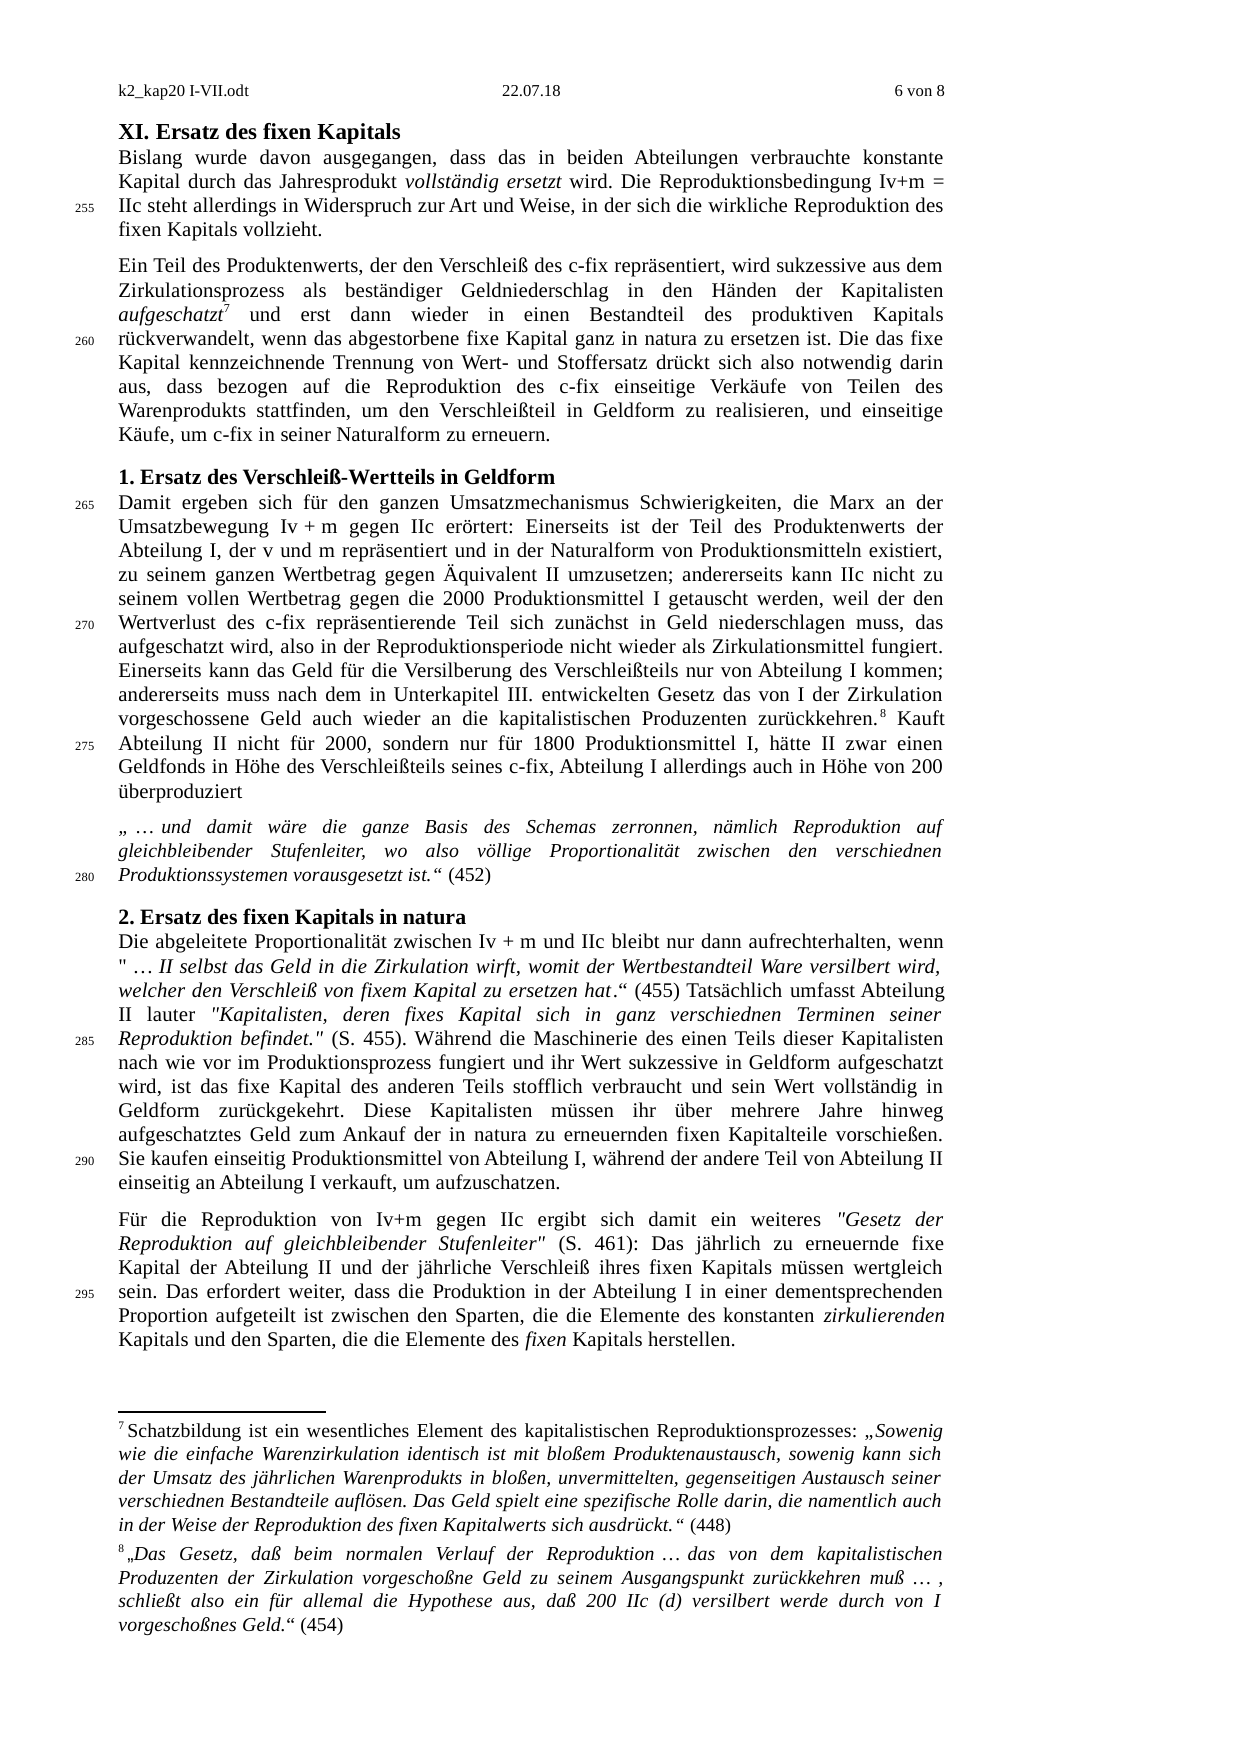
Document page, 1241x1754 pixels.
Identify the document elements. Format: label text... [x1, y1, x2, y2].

subtitle XI. Ersatz des fixen Kapitals [118, 118, 945, 145]
subtitle 1. Ersatz des Verschleiß-Wertteils in Geldform [118, 464, 945, 490]
text „Das Gesetz, daß beim normalen Verlauf der Reproduktion … das von dem kapitalistischen Produzenten der Zirkulation vorgeschoßne Geld zu seinem Ausgangspunkt zurückkehren muß … , schließt also ein für allemal die Hypothese aus, daß 200 IIc (d) versilbert werde durch von I vorgeschoßnes Geld.“ (454) [118, 1542, 945, 1636]
text Schatzbildung ist ein wesentliches Element des kapitalistischen Reproduktionsprozesses: „Sowenig wie die einfache Warenzirkulation identisch ist mit bloßem Produktenaustausch, sowenig kann sich der Umsatz des jährlichen Warenprodukts in bloßen, unvermittelten, gegenseitigen Austausch seiner verschiednen Bestandteile auflösen. Das Geld spielt eine spezifische Rolle darin, die namentlich auch in der Weise der Reproduktion des fixen Kapitalwerts sich ausdrückt.“ (448) [118, 1418, 945, 1536]
text Die abgeleitete Proportionalität zwischen Iv + m und IIc bleibt nur dann aufrechterhalten, wenn " … II selbst das Geld in die Zirkulation wirft, womit der Wertbestandteil Ware versilbert wird, welcher den Verschleiß von fixem Kapital zu ersetzen hat.“ (455) Tatsächlich umfasst Abteilung II lauter "Kapitalisten, deren fixes Kapital sich in ganz verschiednen Terminen seiner Reproduktion befindet." (S. 455). Während die Maschinerie des einen Teils dieser Kapitalisten nach wie vor im Produktionsprozess fungiert und ihr Wert sukzessive in Geldform aufgeschatzt wird, ist das fixe Kapital des anderen Teils stofflich verbraucht und sein Wert vollständig in Geldform zurückgekehrt. Diese Kapitalisten müssen ihr über mehrere Jahre hinweg aufgeschatztes Geld zum Ankauf der in natura zu erneuernden fixen Kapitalteile vorschießen. Sie kaufen einseitig Produktionsmittel von Abteilung I, während der andere Teil von Abteilung II einseitig an Abteilung I verkauft, um aufzuschatzen. [118, 929, 945, 1194]
text Ein Teil des Produktenwerts, der den Verschleiß des c-fix repräsentiert, wird sukzessive aus dem Zirkulationsprozess als beständiger Geldniederschlag in den Händen der Kapitalisten aufgeschatzt und erst dann wieder in einen Bestandteil des produktiven Kapitals rückverwandelt, wenn das abgestorbene fixe Kapital ganz in natura zu ersetzen ist. Die das fixe Kapital kennzeichnende Trennung von Wert- und Stoffersatz drückt sich also notwendig darin aus, dass bezogen auf die Reproduktion des c-fix einseitige Verkäufe von Teilen des Warenprodukts stattfinden, um den Verschleißteil in Geldform zu realisieren, und einseitige Käufe, um c-fix in seiner Naturalform zu erneuern. [118, 253, 945, 446]
subtitle 2. Ersatz des fixen Kapitals in natura [118, 904, 945, 929]
text „ … und damit wäre die ganze Basis des Schemas zerronnen, nämlich Reproduktion auf gleichbleibender Stufenleiter, wo also völlige Proportionalität zwischen den verschiednen Produktionssystemen vorausgesetzt ist.“ (452) [118, 815, 945, 886]
text Damit ergeben sich für den ganzen Umsatzmechanismus Schwierigkeiten, die Marx an der Umsatzbewegung Iv + m gegen IIc erörtert: Einerseits ist der Teil des Produktenwerts der Abteilung I, der v und m repräsentiert und in der Naturalform von Produktionsmitteln existiert, zu seinem ganzen Wertbetrag gegen Äquivalent II umzusetzen; andererseits kann IIc nicht zu seinem vollen Wertbetrag gegen die 2000 Produktionsmittel I getauscht werden, weil der den Wertverlust des c-fix repräsentierende Teil sich zunächst in Geld niederschlagen muss, das aufgeschatzt wird, also in der Reproduktionsperiode nicht wieder als Zirkulationsmittel fungiert. Einerseits kann das Geld für die Versilberung des Verschleißteils nur von Abteilung I kommen; andererseits muss nach dem in Unterkapitel III. entwickelten Gesetz das von I der Zirkulation vorgeschossene Geld auch wieder an die kapitalistischen Produzenten zurückkehren. Kauft Abteilung II nicht für 2000, sondern nur für 1800 Produktionsmittel I, hätte II zwar einen Geldfonds in Höhe des Verschleißteils seines c-fix, Abteilung I allerdings auch in Höhe von 200 überproduziert [118, 490, 945, 802]
text Für die Reproduktion von Iv+m gegen IIc ergibt sich damit ein weiteres "Gesetz der Reproduktion auf gleichbleibender Stufenleiter" (S. 461): Das jährlich zu erneuernde fixe Kapital der Abteilung II und der jährliche Verschleiß ihres fixen Kapitals müssen wertgleich sein. Das erfordert weiter, dass die Produktion in der Abteilung I in einer dementsprechenden Proportion aufgeteilt ist zwischen den Sparten, die die Elemente des konstanten zirkulierenden Kapitals und den Sparten, die die Elemente des fixen Kapitals herstellen. [118, 1206, 945, 1351]
text Bislang wurde davon ausgegangen, dass das in beiden Abteilungen verbrauchte konstante Kapital durch das Jahresprodukt vollständig ersetzt wird. Die Reproduktionsbedingung Iv+m = IIc steht allerdings in Widerspruch zur Art und Weise, in der sich die wirkliche Reproduktion des fixen Kapitals vollzieht. [118, 145, 945, 241]
